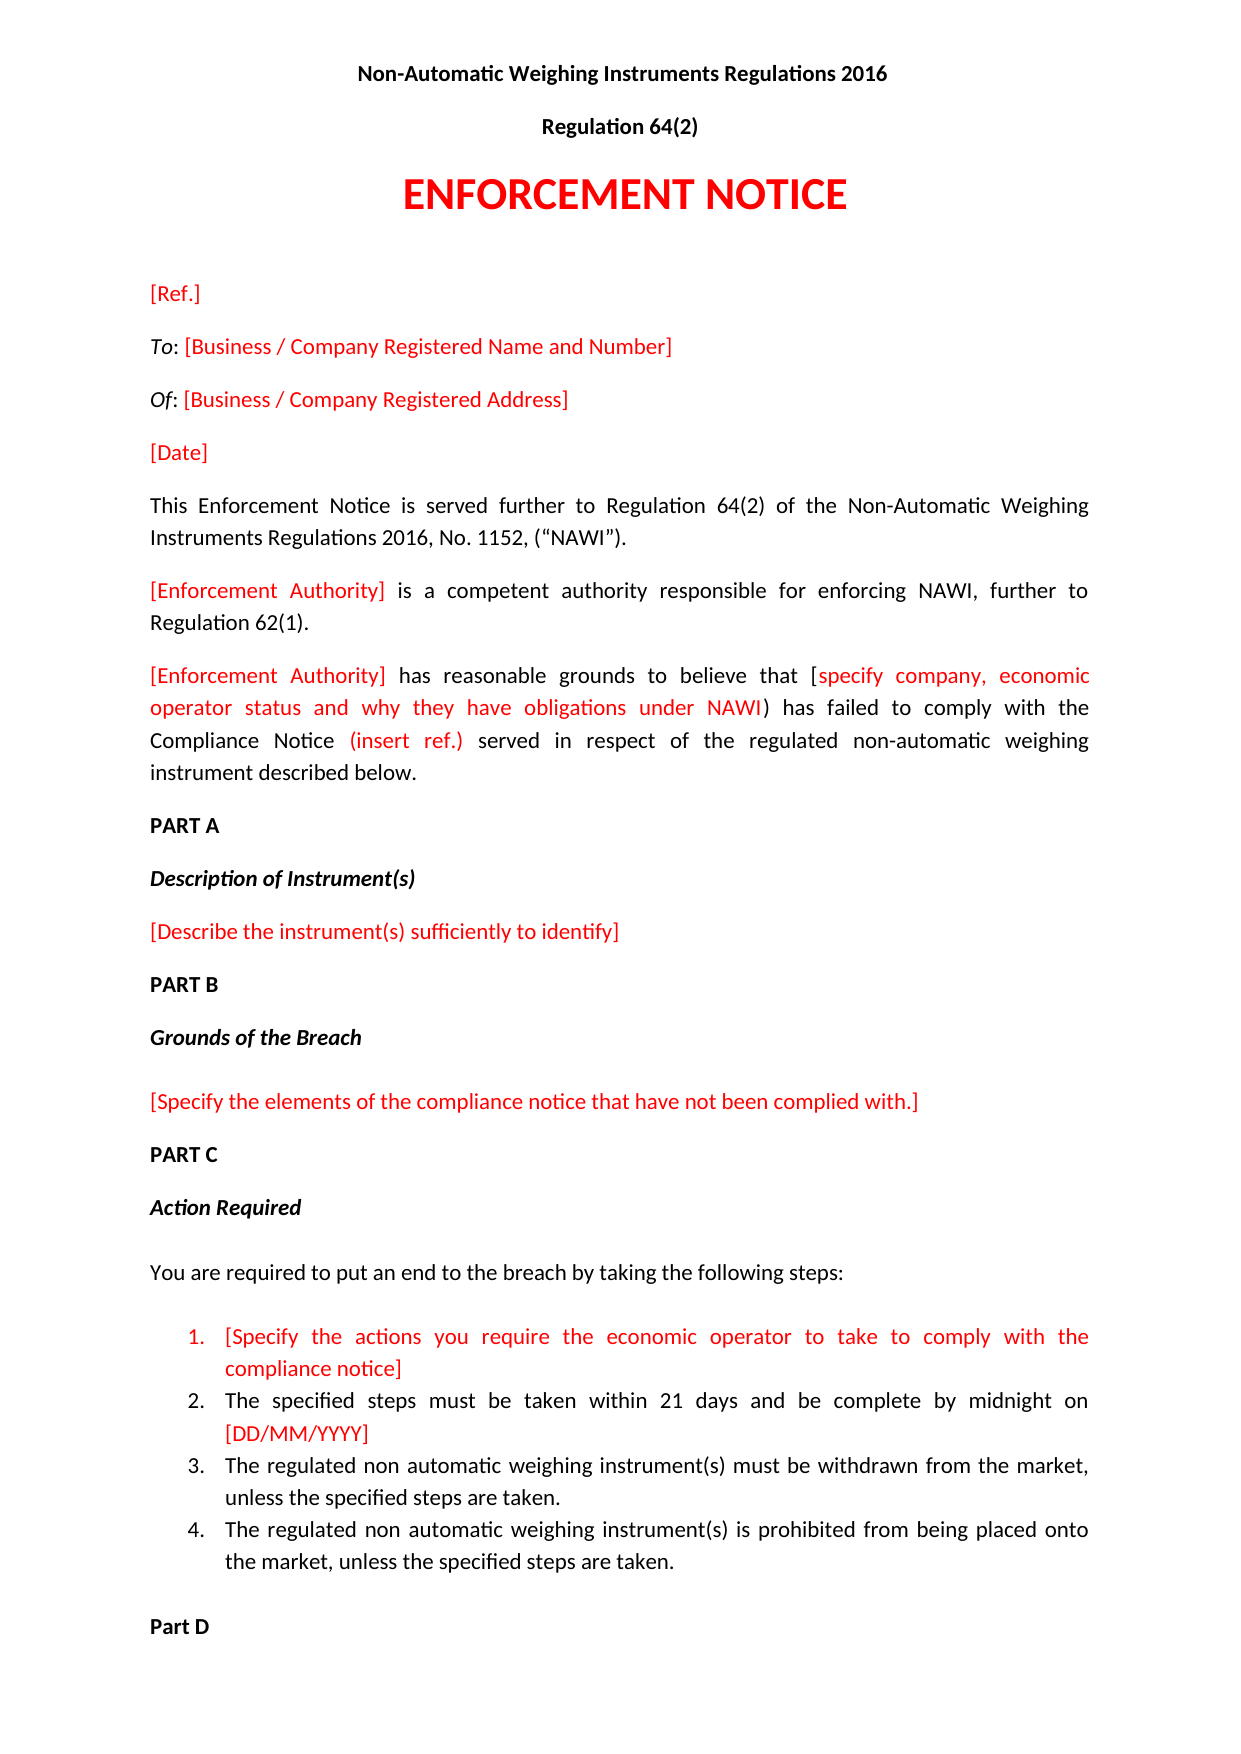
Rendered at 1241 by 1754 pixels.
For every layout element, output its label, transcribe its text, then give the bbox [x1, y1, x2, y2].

text This Enforcement Notice is served further to Regulation 64(2) of the Non-Automatic Weighing Instruments Regulations 2016, No. 1152, (“NAWI”). [150, 491, 1090, 551]
text Part D [150, 1612, 1090, 1640]
subtitle Non-Automatic Weighing Instruments Regulations 2016 [150, 59, 1090, 87]
text [Date] [150, 438, 1090, 466]
text [Specify the elements of the compliance notice that have not been complied with.] [150, 1087, 1090, 1115]
subtitle Description of Instrument(s) [150, 864, 1090, 892]
text You are required to put an end to the breach by taking the following steps: [150, 1258, 1090, 1286]
list [Specify the actions you require the economic operator to take to comply with the compliance notice] [187, 1322, 1090, 1382]
list The regulated non automatic weighing instrument(s) is prohibited from being placed onto the market, unless the specified steps are taken. [187, 1515, 1090, 1576]
text [Enforcement Authority] has reasonable grounds to believe that [specify company, economic operator status and why they have obligations under NAWI) has failed to comply with the Compliance Notice (insert ref.) served in respect of the regulated non-automatic weighing instrument described below. [150, 661, 1090, 786]
subtitle Grounds of the Breach [150, 1023, 1090, 1051]
text [Enforcement Authority] is a competent authority responsible for enforcing NAWI, further to Regulation 62(1). [150, 576, 1090, 636]
text To: [Business / Company Registered Name and Number] [150, 332, 1090, 360]
subtitle Regulation 64(2) [150, 112, 1090, 140]
text ENFORCEMENT NOTICE [150, 165, 1090, 221]
text Of: [Business / Company Registered Address] [150, 385, 1090, 413]
list The regulated non automatic weighing instrument(s) must be withdrawn from the market, unless the specified steps are taken. [187, 1451, 1090, 1511]
list The specified steps must be taken within 21 days and be complete by midnight on [DD/MM/YYYY] [187, 1387, 1090, 1447]
subtitle Action Required [150, 1193, 1090, 1221]
subtitle PART A [150, 811, 1090, 839]
subtitle [Describe the instrument(s) sufficiently to identify] [150, 917, 1090, 945]
subtitle PART C [150, 1140, 1090, 1168]
text [Ref.] [150, 279, 1090, 307]
subtitle PART B [150, 970, 1090, 998]
